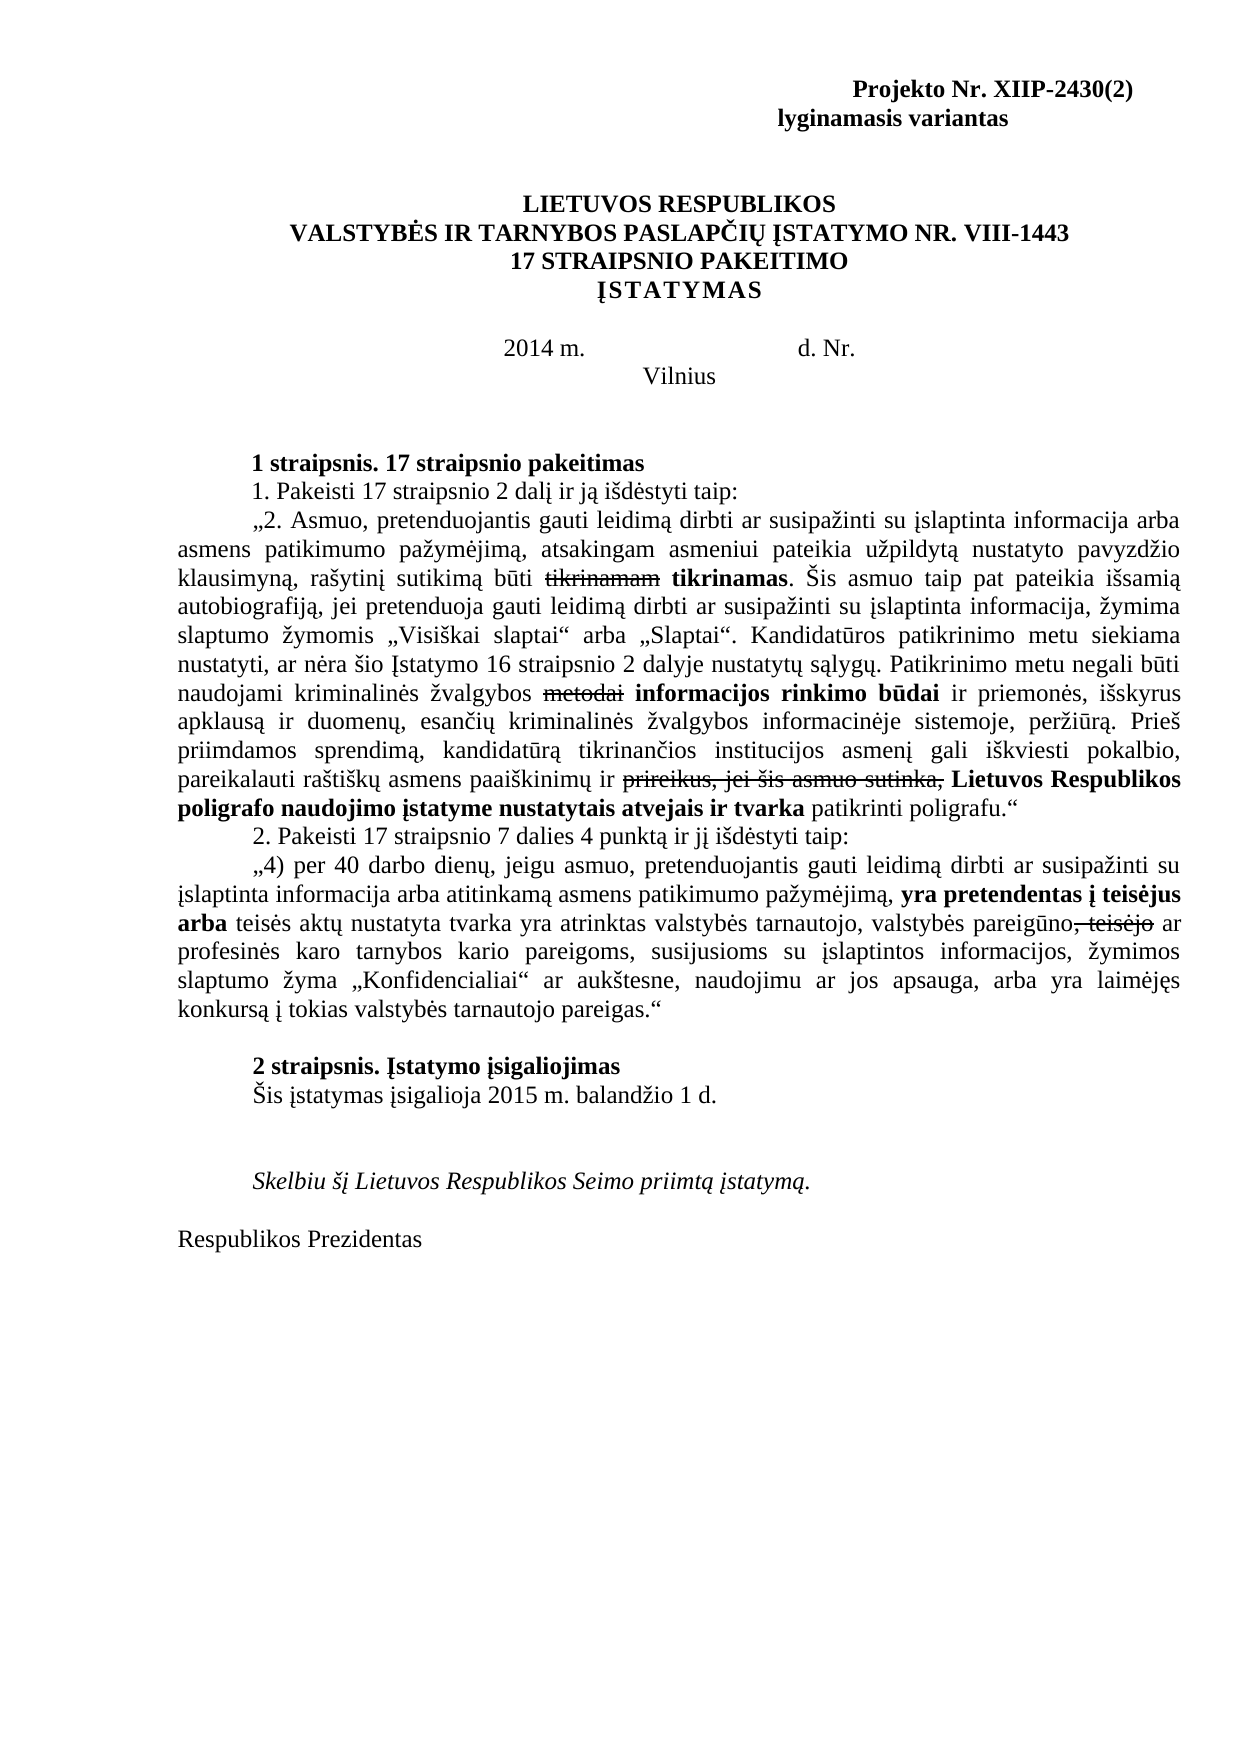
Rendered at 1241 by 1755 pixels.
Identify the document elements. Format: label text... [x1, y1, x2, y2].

text lyginamasis variantas [777, 103, 1181, 131]
text „2. Asmuo, pretenduojantis gauti leidimą dirbti ar susipažinti su įslaptinta informacija arba asmens patikimumo pažymėjimą, atsakingam asmeniui pateikia užpildytą nustatyto pavyzdžio klausimyną, rašytinį sutikimą būti tikrinamam tikrinamas. Šis asmuo taip pat pateikia išsamią autobiografiją, jei pretenduoja gauti leidimą dirbti ar susipažinti su įslaptinta informacija, žymima slaptumo žymomis „Visiškai slaptai“ arba „Slaptai“. Kandidatūros patikrinimo metu siekiama nustatyti, ar nėra šio Įstatymo 16 straipsnio 2 dalyje nustatytų sąlygų. Patikrinimo metu negali būti naudojami kriminalinės žvalgybos metodai informacijos rinkimo būdai ir priemonės, išskyrus apklausą ir duomenų, esančių kriminalinės žvalgybos informacinėje sistemoje, peržiūrą. Prieš priimdamos sprendimą, kandidatūrą tikrinančios institucijos asmenį gali iškviesti pokalbio, pareikalauti raštiškų asmens paaiškinimų ir prireikus, jei šis asmuo sutinka, Lietuvos Respublikos poligrafo naudojimo įstatyme nustatytais atvejais ir tvarka patikrinti poligrafu.“ [177, 505, 1181, 821]
text Respublikos Prezidentas [177, 1224, 1181, 1253]
text VALSTYBĖS IR TARNYBOS PASLAPČIŲ ĮSTATYMO Nr. VIII-1443 [177, 218, 1181, 246]
text Šis įstatymas įsigalioja 2015 m. balandžio 1 d. [177, 1080, 1181, 1109]
text Projekto Nr. XIIP-2430(2) [852, 74, 1181, 103]
text Skelbiu šį Lietuvos Respublikos Seimo priimtą įstatymą. [177, 1166, 1181, 1195]
text 17 STRAIPSNIO PAKEITIMO [177, 246, 1181, 275]
text 2 straipsnis. Įstatymo įsigaliojimas [177, 1051, 1181, 1080]
text lietuvos Respublikos [177, 189, 1181, 218]
text Vilnius [177, 361, 1181, 390]
text „4) per 40 darbo dienų, jeigu asmuo, pretenduojantis gauti leidimą dirbti ar susipažinti su įslaptinta informacija arba atitinkamą asmens patikimumo pažymėjimą, yra pretendentas į teisėjus arba teisės aktų nustatyta tvarka yra atrinktas valstybės tarnautojo, valstybės pareigūno, teisėjo ar profesinės karo tarnybos kario pareigoms, susijusioms su įslaptintos informacijos, žymimos slaptumo žyma „Konfidencialiai“ ar aukštesne, naudojimu ar jos apsauga, arba yra laimėjęs konkursą į tokias valstybės tarnautojo pareigas.“ [177, 850, 1181, 1023]
text 1. Pakeisti 17 straipsnio 2 dalį ir ją išdėstyti taip: [177, 476, 1181, 505]
text 2. Pakeisti 17 straipsnio 7 dalies 4 punktą ir jį išdėstyti taip: [177, 821, 1181, 850]
text ĮSTATYMAS [177, 275, 1181, 304]
text 1 straipsnis. 17 straipsnio pakeitimas [177, 448, 1181, 476]
text 2014 m. d. Nr. [177, 333, 1181, 361]
